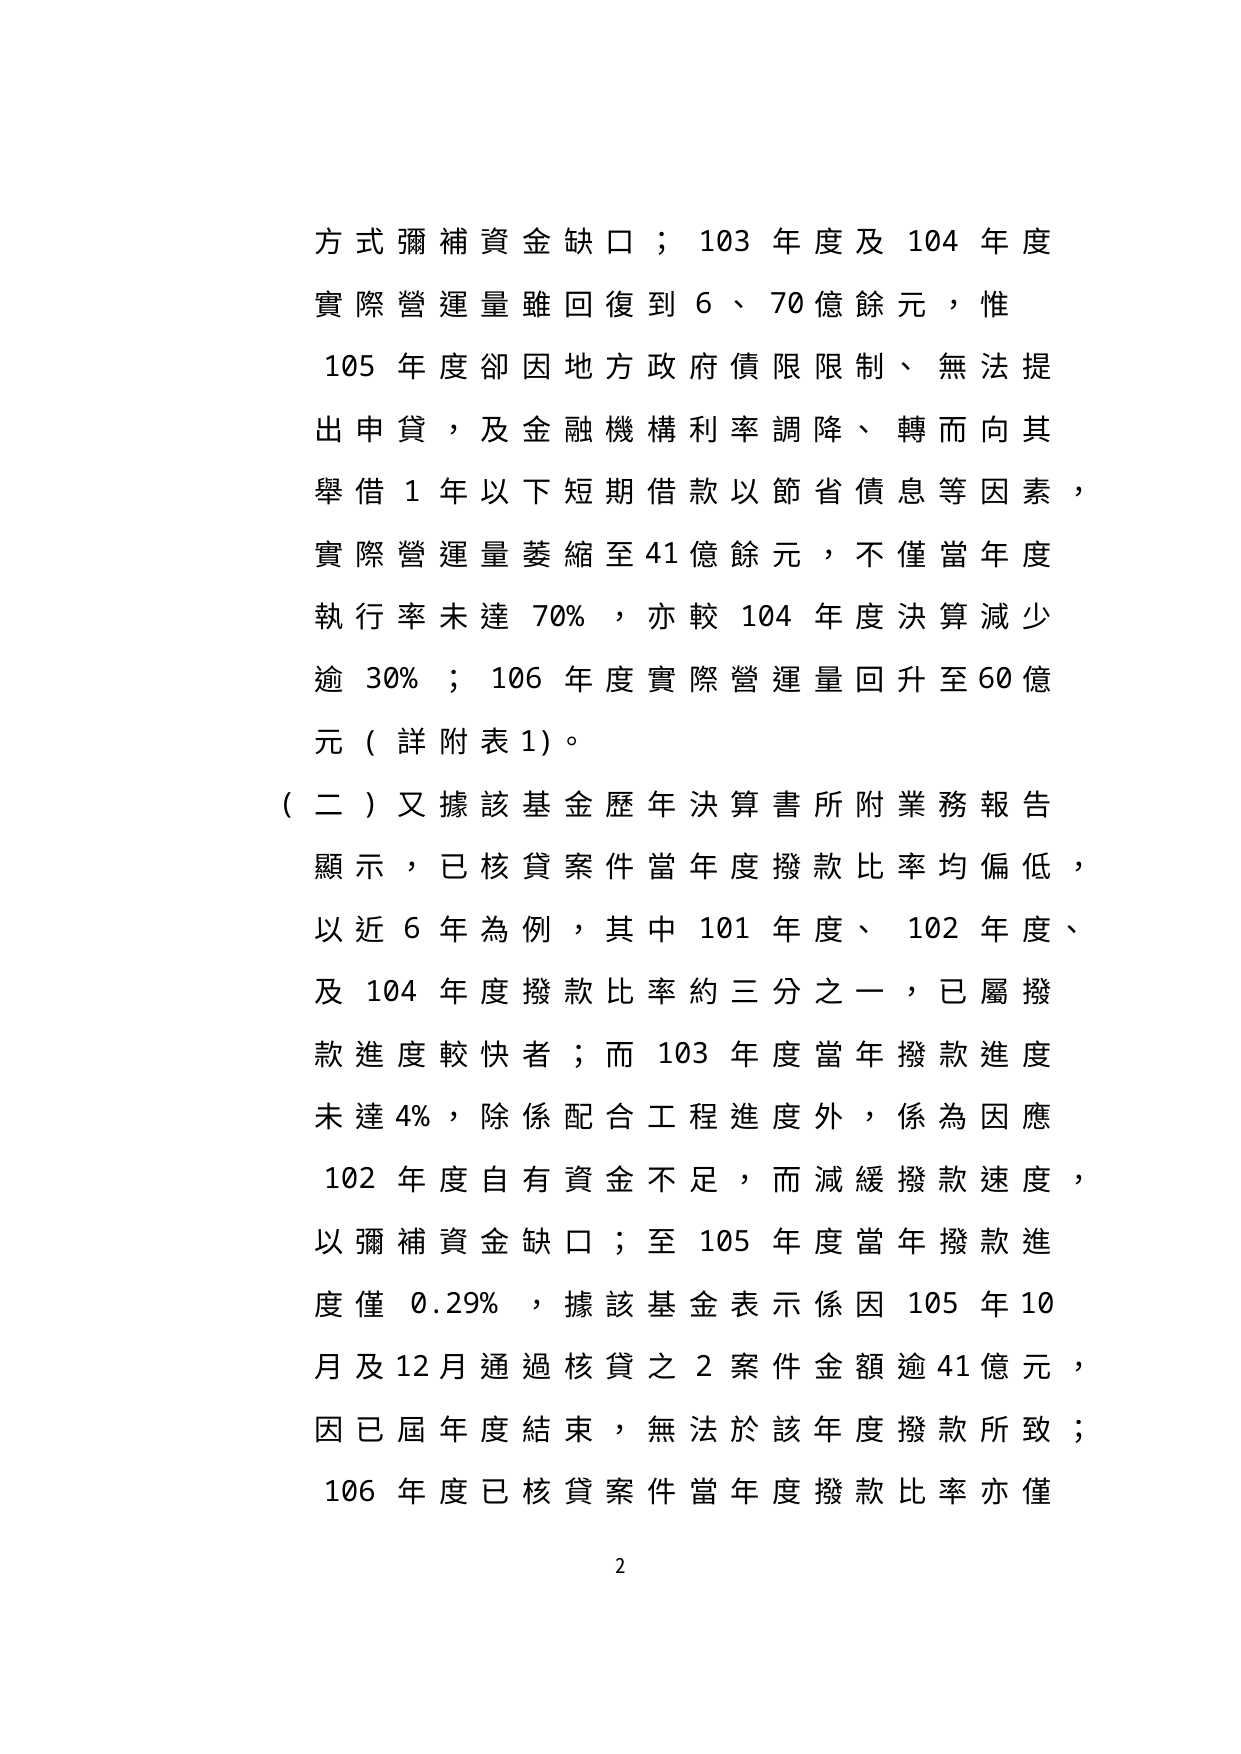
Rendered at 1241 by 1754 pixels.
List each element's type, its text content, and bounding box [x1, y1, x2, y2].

text (二)又據該基金歷年決算書所附業務報告顯示，已核貸案件當年度撥款比率均偏低，以近6年為例，其中101年度、102年度、及104年度撥款比率約三分之一，已屬撥款進度較快者；而103年度當年撥款進度未達4%，除係配合工程進度外，係為因應102年度自有資金不足，而減緩撥款速度，以彌補資金缺口；至105年度當年撥款進度僅0.29%，據該基金表示係因105年10月及12月通過核貸之2案件金額逾41億元，因已屆年度結束，無法於該年度撥款所致；106年度已核貸案件當年度撥款比率亦僅36.70%(詳附表2)。 [242, 761, 1058, 1511]
text (一)從地方建設基金近10年營運量情形以觀，營運量呈現下降趨勢，96年度至100年度各年實際營運量多維持在100億元左右；而102年度營運量大幅減少至30億餘元，係因101年底應收到期之長期貸款、銀行存款及利息金額不敷支應同期間已核貸案件之待撥數，資金缺口近40億元，遂與申貸機構協商分次撥款，以縮減營運量方式彌補資金缺口；103年度及104年度實際營運量雖回復到6、70億餘元，惟105年度卻因地方政府債限限制、無法提出申貸，及金融機構利率調降、轉而向其舉借1年以下短期借款以節省債息等因素，實際營運量萎縮至41億餘元，不僅當年度執行率未達70%，亦較104年度決算減少逾30%；106年度實際營運量回升至60億元(詳附表1)。 [242, 198, 1058, 761]
